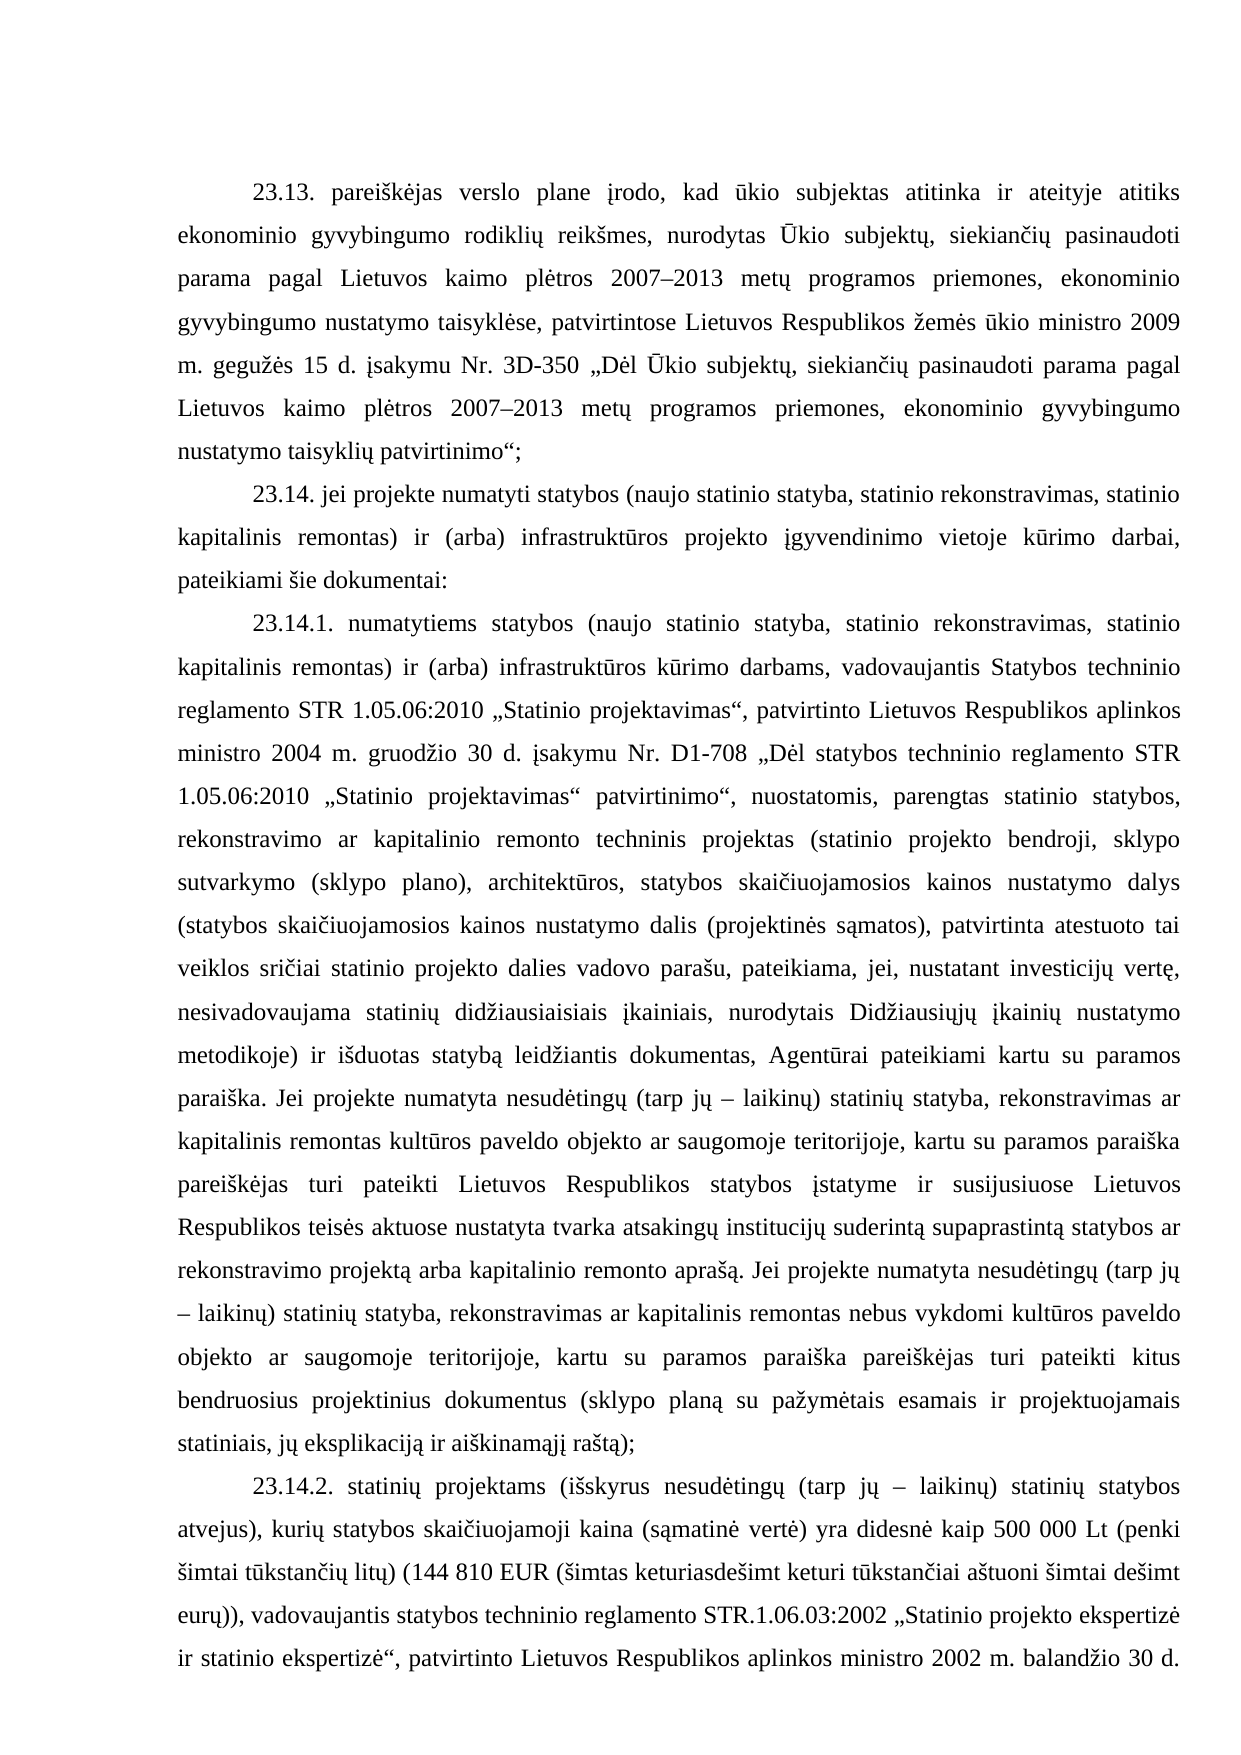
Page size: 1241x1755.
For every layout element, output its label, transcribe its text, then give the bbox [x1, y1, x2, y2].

text 23.14. jei projekte numatyti statybos (naujo statinio statyba, statinio rekonstravimas, statinio kapitalinis remontas) ir (arba) infrastruktūros projekto įgyvendinimo vietoje kūrimo darbai, pateikiami šie dokumentai: [177, 479, 1181, 594]
text 23.14.2. statinių projektams (išskyrus nesudėtingų (tarp jų – laikinų) statinių statybos atvejus), kurių statybos skaičiuojamoji kaina (sąmatinė vertė) yra didesnė kaip 500 000 Lt (penki šimtai tūkstančių litų) (144 810 EUR (šimtas keturiasdešimt keturi tūkstančiai aštuoni šimtai dešimt eurų)), vadovaujantis statybos techninio reglamento STR.1.06.03:2002 „Statinio projekto ekspertizė ir statinio ekspertizė“, patvirtinto Lietuvos Respublikos aplinkos ministro 2002 m. balandžio 30 d. [177, 1471, 1181, 1672]
text 23.14.1. numatytiems statybos (naujo statinio statyba, statinio rekonstravimas, statinio kapitalinis remontas) ir (arba) infrastruktūros kūrimo darbams, vadovaujantis Statybos techninio reglamento STR 1.05.06:2010 „Statinio projektavimas“, patvirtinto Lietuvos Respublikos aplinkos ministro 2004 m. gruodžio 30 d. įsakymu Nr. D1-708 „Dėl statybos techninio reglamento STR 1.05.06:2010 „Statinio projektavimas“ patvirtinimo“, nuostatomis, parengtas statinio statybos, rekonstravimo ar kapitalinio remonto techninis projektas (statinio projekto bendroji, sklypo sutvarkymo (sklypo plano), architektūros, statybos skaičiuojamosios kainos nustatymo dalys (statybos skaičiuojamosios kainos nustatymo dalis (projektinės sąmatos), patvirtinta atestuoto tai veiklos sričiai statinio projekto dalies vadovo parašu, pateikiama, jei, nustatant investicijų vertę, nesivadovaujama statinių didžiausiaisiais įkainiais, nurodytais Didžiausiųjų įkainių nustatymo metodikoje) ir išduotas statybą leidžiantis dokumentas, Agentūrai pateikiami kartu su paramos paraiška. Jei projekte numatyta nesudėtingų (tarp jų – laikinų) statinių statyba, rekonstravimas ar kapitalinis remontas kultūros paveldo objekto ar saugomoje teritorijoje, kartu su paramos paraiška pareiškėjas turi pateikti Lietuvos Respublikos statybos įstatyme ir susijusiuose Lietuvos Respublikos teisės aktuose nustatyta tvarka atsakingų institucijų suderintą supaprastintą statybos ar rekonstravimo projektą arba kapitalinio remonto aprašą. Jei projekte numatyta nesudėtingų (tarp jų – laikinų) statinių statyba, rekonstravimas ar kapitalinis remontas nebus vykdomi kultūros paveldo objekto ar saugomoje teritorijoje, kartu su paramos paraiška pareiškėjas turi pateikti kitus bendruosius projektinius dokumentus (sklypo planą su pažymėtais esamais ir projektuojamais statiniais, jų eksplikaciją ir aiškinamąjį raštą); [177, 608, 1181, 1457]
text 23.13. pareiškėjas verslo plane įrodo, kad ūkio subjektas atitinka ir ateityje atitiks ekonominio gyvybingumo rodiklių reikšmes, nurodytas Ūkio subjektų, siekiančių pasinaudoti parama pagal Lietuvos kaimo plėtros 2007–2013 metų programos priemones, ekonominio gyvybingumo nustatymo taisyklėse, patvirtintose Lietuvos Respublikos žemės ūkio ministro 2009 m. gegužės 15 d. įsakymu Nr. 3D-350 „Dėl Ūkio subjektų, siekiančių pasinaudoti parama pagal Lietuvos kaimo plėtros 2007–2013 metų programos priemones, ekonominio gyvybingumo nustatymo taisyklių patvirtinimo“; [177, 177, 1181, 465]
